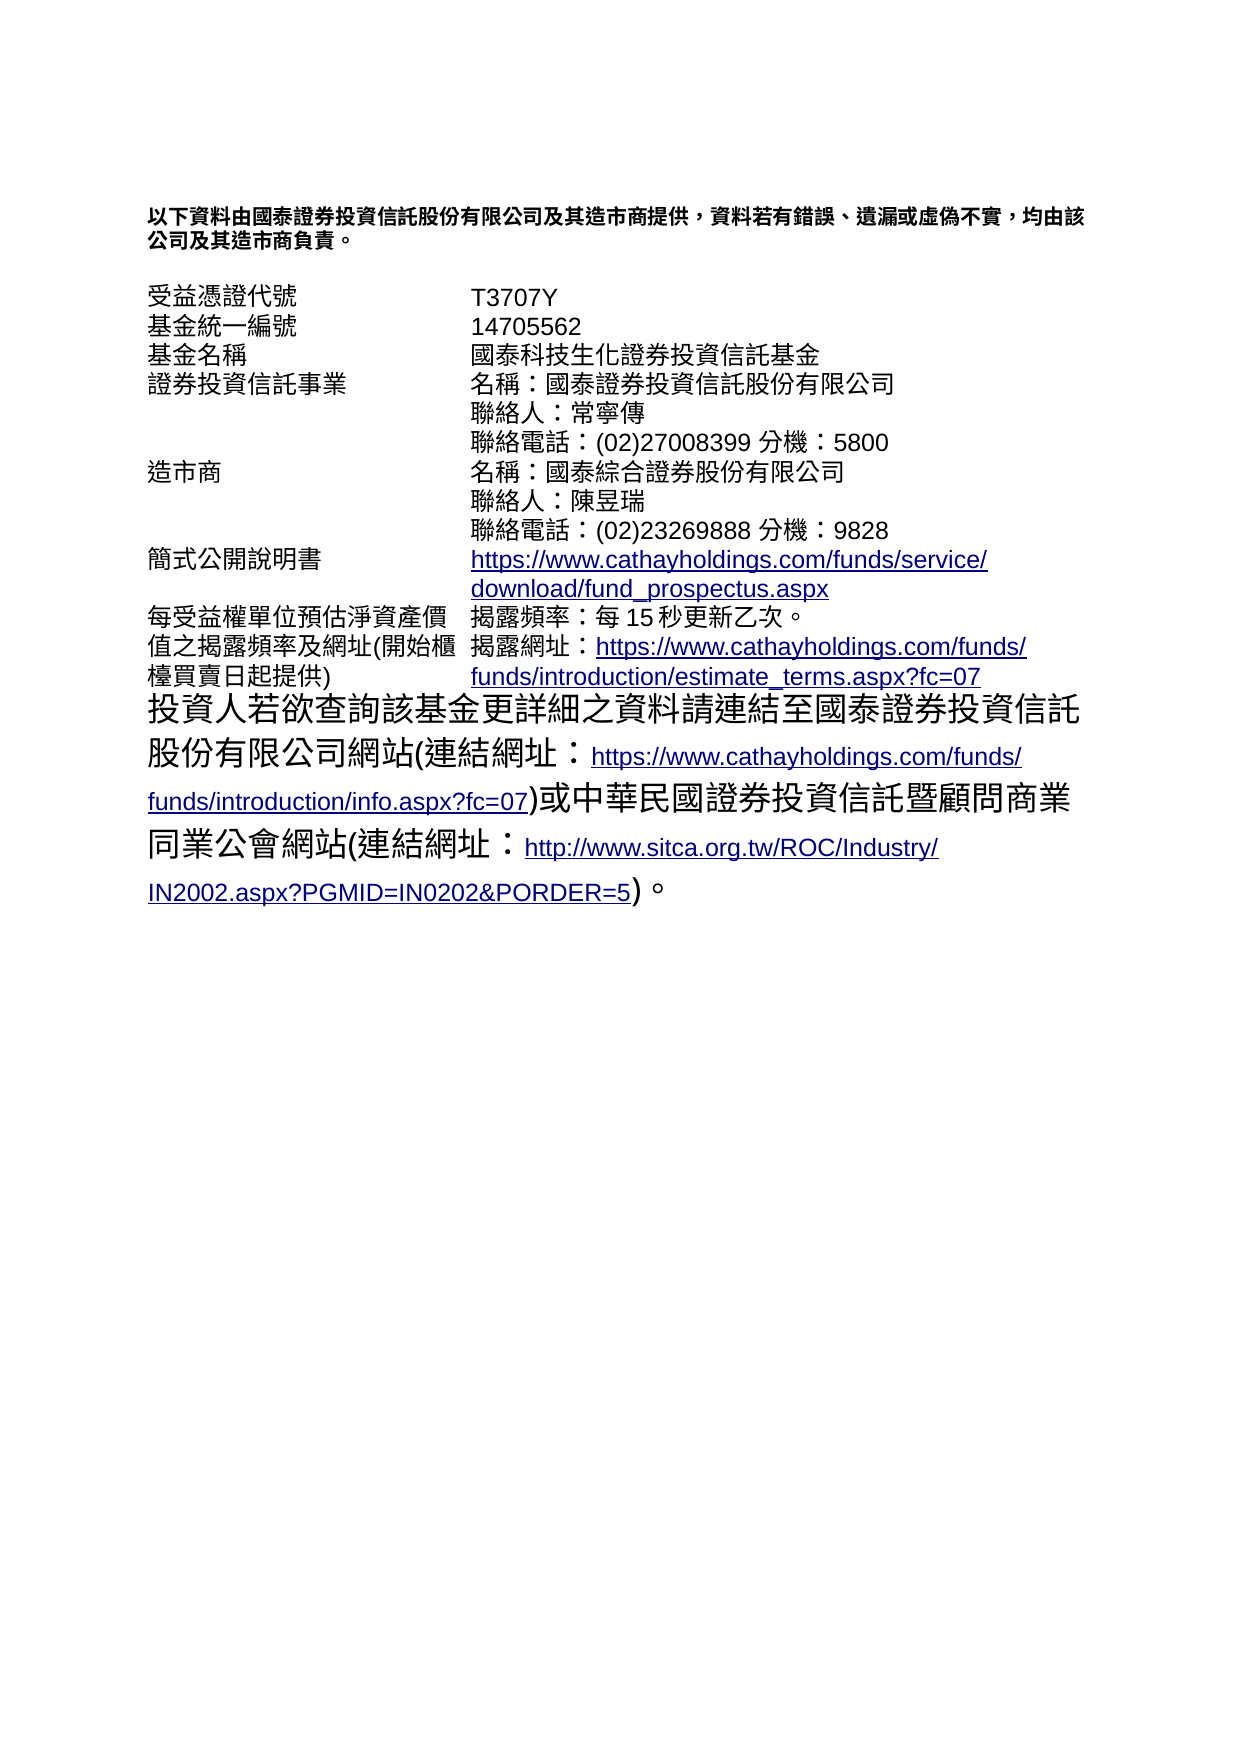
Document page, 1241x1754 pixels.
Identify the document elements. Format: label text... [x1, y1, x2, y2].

table_cell 14705562 [471, 312, 1092, 341]
text 投資人若欲查詢該基金更詳細之資料請連結至國泰證券投資信託股份有限公司網站(連結網址：https://www.cathayholdings.com/funds/funds/introduction/info.aspx?fc=07)或中華民國證券投資信託暨顧問商業同業公會網站(連結網址：http://www.sitca.org.tw/ROC/Industry/IN2002.aspx?PGMID=IN0202&PORDER=5)。 [148, 691, 1092, 911]
table_cell 簡式公開說明書 [148, 545, 471, 603]
table_cell https://www.cathayholdings.com/funds/service/download/fund_prospectus.aspx [471, 545, 1092, 603]
table_cell 造市商 [148, 458, 471, 545]
table_cell 基金統一編號 [148, 312, 471, 341]
table_header T3707Y [471, 283, 1092, 312]
table_cell 名稱：國泰綜合證券股份有限公司 聯絡人：陳昱瑞 聯絡電話：(02)23269888 分機：9828 [471, 458, 1092, 545]
table_cell 證券投資信託事業 [148, 370, 471, 458]
table_cell 揭露頻率：每15秒更新乙次。 揭露網址：https://www.cathayholdings.com/funds/funds/introduction/estimate_terms.aspx?fc=07 [471, 603, 1092, 691]
table_cell 每受益權單位預估淨資產價值之揭露頻率及網址(開始櫃檯買賣日起提供) [148, 603, 471, 691]
table_cell 名稱：國泰證券投資信託股份有限公司 聯絡人：常寧傳 聯絡電話：(02)27008399 分機：5800 [471, 370, 1092, 458]
table_cell 基金名稱 [148, 341, 471, 370]
table_header 受益憑證代號 [148, 283, 471, 312]
table_cell 國泰科技生化證券投資信託基金 [471, 341, 1092, 370]
text 以下資料由國泰證券投資信託股份有限公司及其造市商提供，資料若有錯誤、遺漏或虛偽不實，均由該公司及其造市商負責。 [148, 205, 1092, 254]
